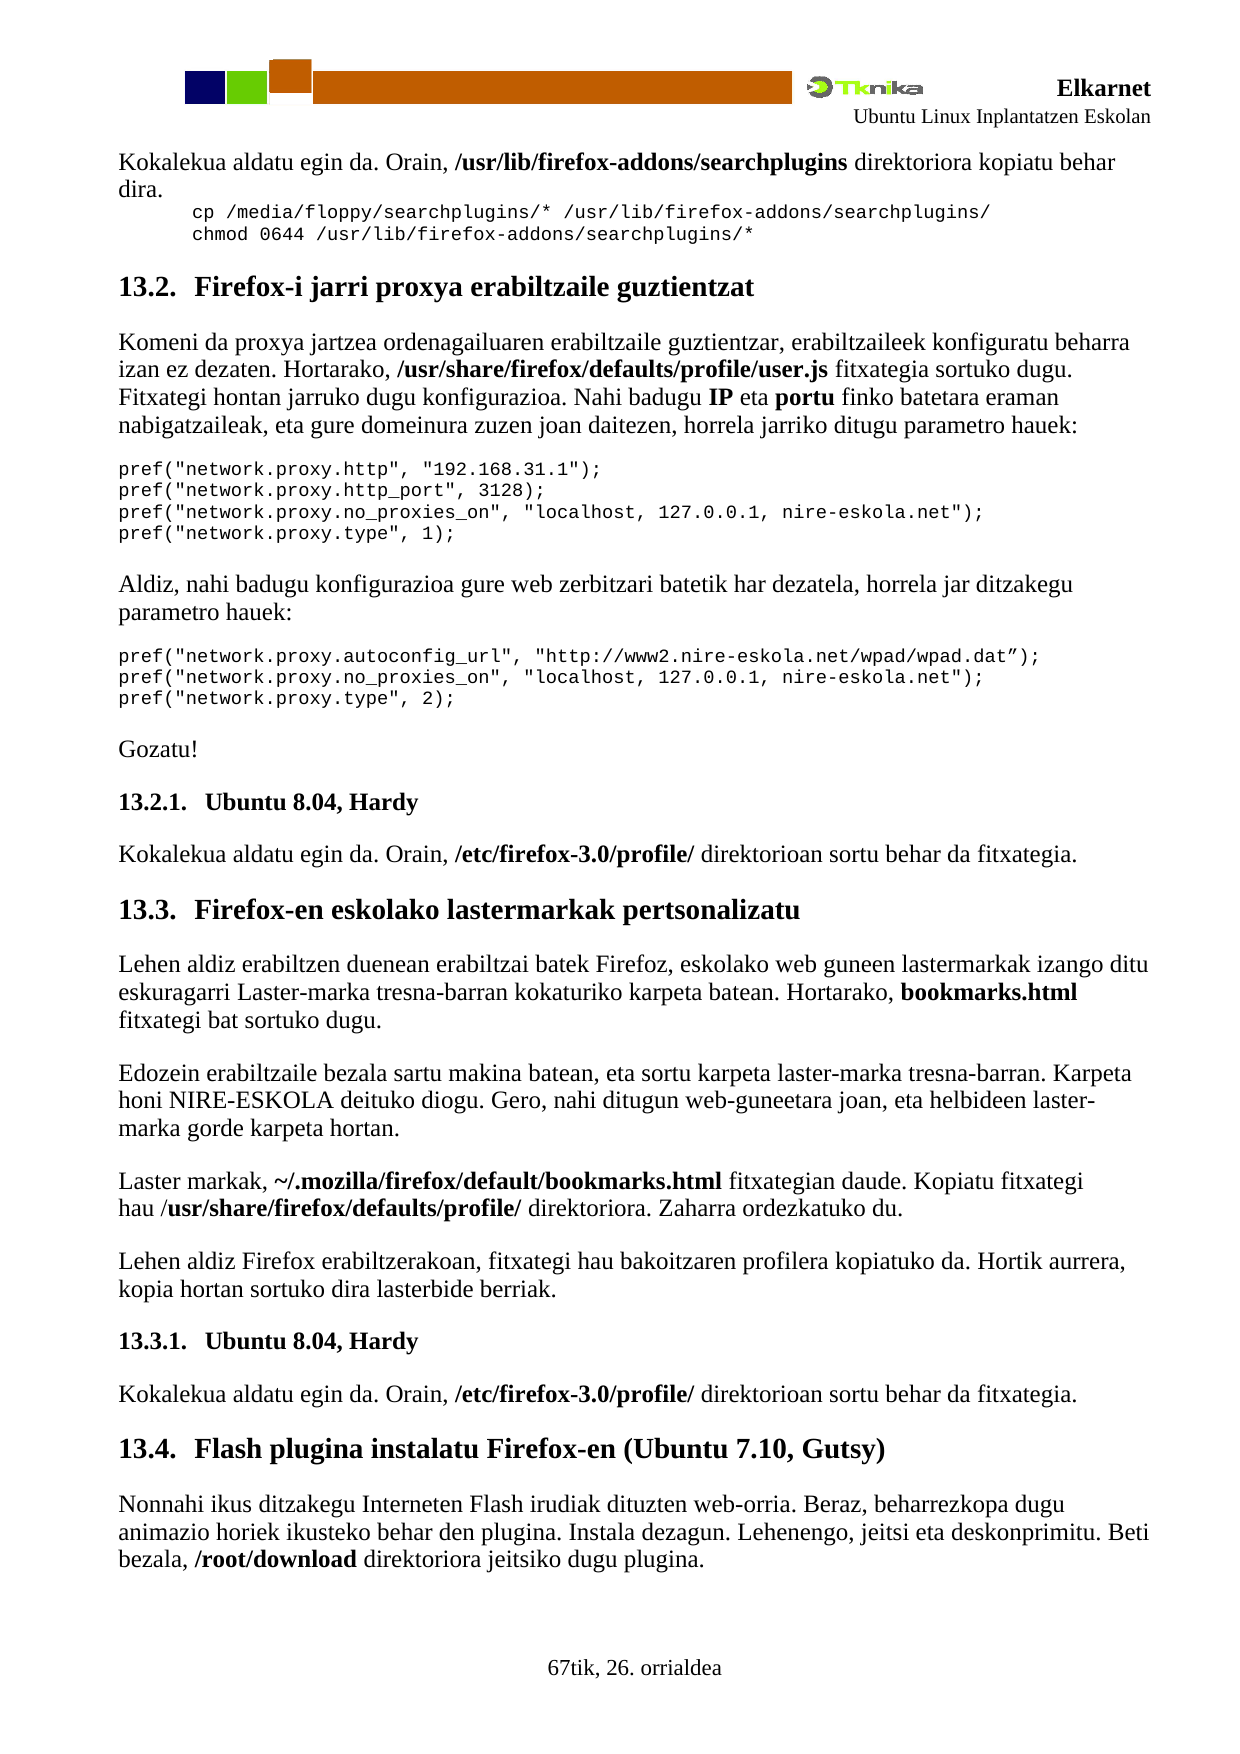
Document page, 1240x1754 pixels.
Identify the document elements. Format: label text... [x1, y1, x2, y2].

text Nonnahi ikus ditzakegu Interneten Flash irudiak dituzten web-orria. Beraz, beharrezkopa dugu animazio horiek ikusteko behar den plugina. Instala dezagun. Lehenengo, jeitsi eta deskonprimitu. Beti bezala, /root/download direktoriora jeitsiko dugu plugina. [118, 1490, 1151, 1573]
text Lehen aldiz erabiltzen duenean erabiltzai batek Firefoz, eskolako web guneen lastermarkak izango ditu eskuragarri Laster-marka tresna-barran kokaturiko karpeta batean. Hortarako, bookmarks.html fitxategi bat sortuko dugu. [118, 951, 1151, 1034]
text pref("network.proxy.autoconfig_url", "http://www2.nire-eskola.net/wpad/wpad.dat”); [118, 647, 1151, 668]
text pref("network.proxy.no_proxies_on", "localhost, 127.0.0.1, nire-eskola.net"); [118, 502, 1151, 524]
text Kokalekua aldatu egin da. Orain, /etc/firefox-3.0/profile/ direktorioan sortu behar da fitxategia. [118, 841, 1151, 868]
text Aldiz, nahi badugu konfigurazioa gure web zerbitzari batetik har dezatela, horrela jar ditzakegu parametro hauek: [118, 570, 1151, 625]
text Gozatu! [118, 735, 1151, 763]
text pref("network.proxy.type", 2); [118, 689, 1151, 710]
text pref("network.proxy.http_port", 3128); [118, 481, 1151, 502]
text Lehen aldiz Firefox erabiltzerakoan, fitxategi hau bakoitzaren profilera kopiatuko da. Hortik aurrera, kopia hortan sortuko dira lasterbide berriak. [118, 1247, 1151, 1303]
picture [182, 56, 924, 107]
text Kokalekua aldatu egin da. Orain, /usr/lib/firefox-addons/searchplugins direktoriora kopiatu behar dira. [118, 148, 1151, 203]
text cp /media/floppy/searchplugins/* /usr/lib/firefox-addons/searchplugins/ [118, 203, 1151, 224]
text pref("network.proxy.http", "192.168.31.1"); [118, 460, 1151, 481]
text Komeni da proxya jartzea ordenagailuaren erabiltzaile guztientzar, erabiltzaileek konfiguratu beharra izan ez dezaten. Hortarako, /usr/share/firefox/defaults/profile/user.js fitxategia sortuko dugu. Fitxategi hontan jarruko dugu konfigurazioa. Nahi badugu IP eta portu finko batetara eraman nabigatzaileak, eta gure domeinura zuzen joan daitezen, horrela jarriko ditugu parametro hauek: [118, 328, 1151, 439]
text Kokalekua aldatu egin da. Orain, /etc/firefox-3.0/profile/ direktorioan sortu behar da fitxategia. [118, 1380, 1151, 1408]
text chmod 0644 /usr/lib/firefox-addons/searchplugins/* [118, 224, 1151, 246]
subtitle Ubuntu 8.04, Hardy [118, 788, 1151, 816]
subtitle Flash plugina instalatu Firefox-en (Ubuntu 7.10, Gutsy) [118, 1433, 1151, 1465]
text pref("network.proxy.type", 1); [118, 524, 1151, 545]
text Laster markak, ~/.mozilla/firefox/default/bookmarks.html fitxategian daude. Kopiatu fitxategi hau /usr/share/firefox/defaults/profile/ direktoriora. Zaharra ordezkatuko du. [118, 1167, 1151, 1222]
subtitle Firefox-en eskolako lastermarkak pertsonalizatu [118, 893, 1151, 926]
text pref("network.proxy.no_proxies_on", "localhost, 127.0.0.1, nire-eskola.net"); [118, 668, 1151, 689]
text Edozein erabiltzaile bezala sartu makina batean, eta sortu karpeta laster-marka tresna-barran. Karpeta honi NIRE-ESKOLA deituko diogu. Gero, nahi ditugun web-guneetara joan, eta helbideen laster-marka gorde karpeta hortan. [118, 1059, 1151, 1142]
subtitle Firefox-i jarri proxya erabiltzaile guztientzat [118, 271, 1151, 303]
subtitle Ubuntu 8.04, Hardy [118, 1327, 1151, 1355]
